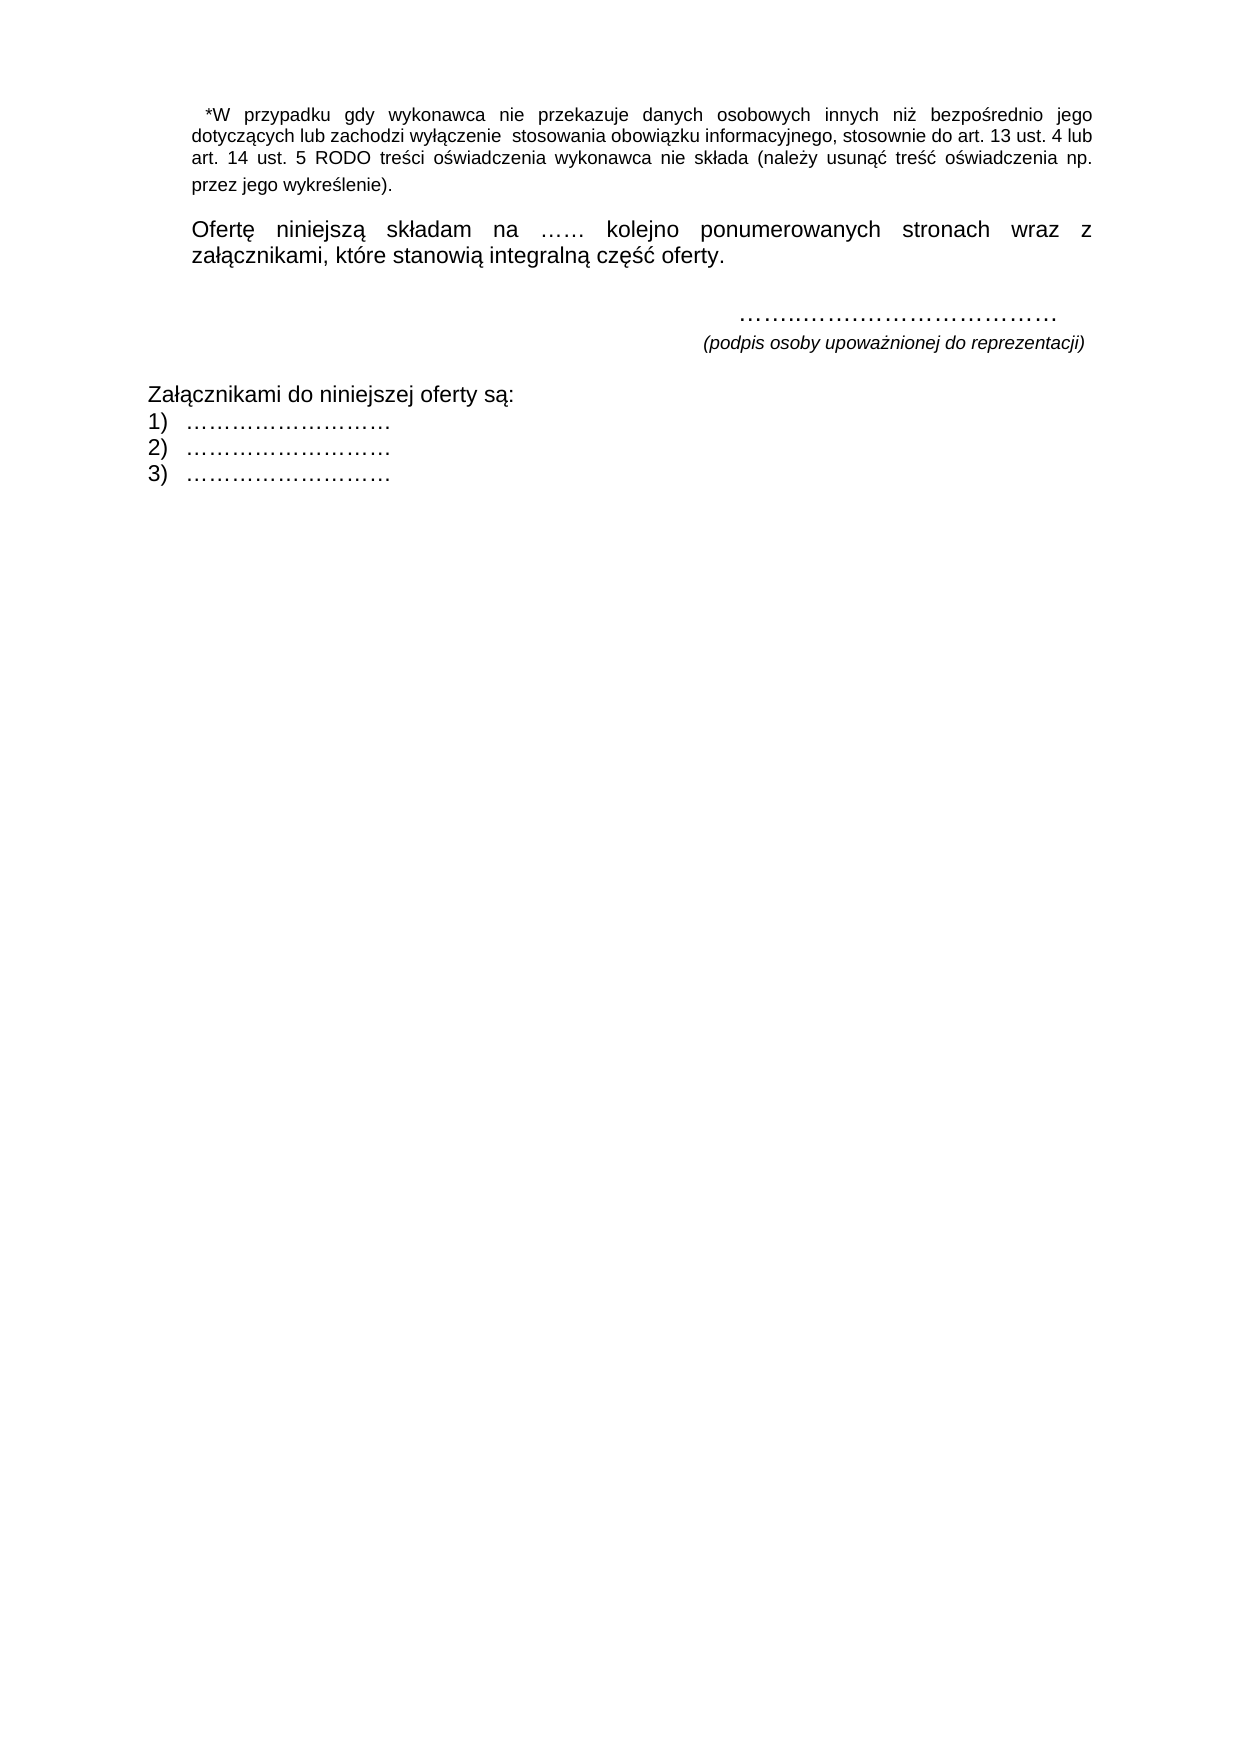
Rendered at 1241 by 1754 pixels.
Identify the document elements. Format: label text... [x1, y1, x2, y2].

list ……………………… [148, 434, 1093, 460]
text ……..…….…………………… [664, 297, 1093, 326]
list ……………………… [148, 408, 1093, 434]
text Załącznikami do niniejszej oferty są: [148, 381, 1093, 408]
text (podpis osoby upoważnionej do reprezentacji) [148, 326, 1093, 355]
text *W przypadku gdy wykonawca nie przekazuje danych osobowych innych niż bezpośrednio jego dotyczących lub zachodzi wyłączenie stosowania obowiązku informacyjnego, stosownie do art. 13 ust. 4 lub art. 14 ust. 5 RODO treści oświadczenia wykonawca nie składa (należy usunąć treść oświadczenia np. przez jego wykreślenie). [191, 103, 1093, 197]
list ……………………… [148, 460, 1093, 487]
text Ofertę niniejszą składam na …… kolejno ponumerowanych stronach wraz z załącznikami, które stanowią integralną część oferty. [191, 216, 1093, 269]
